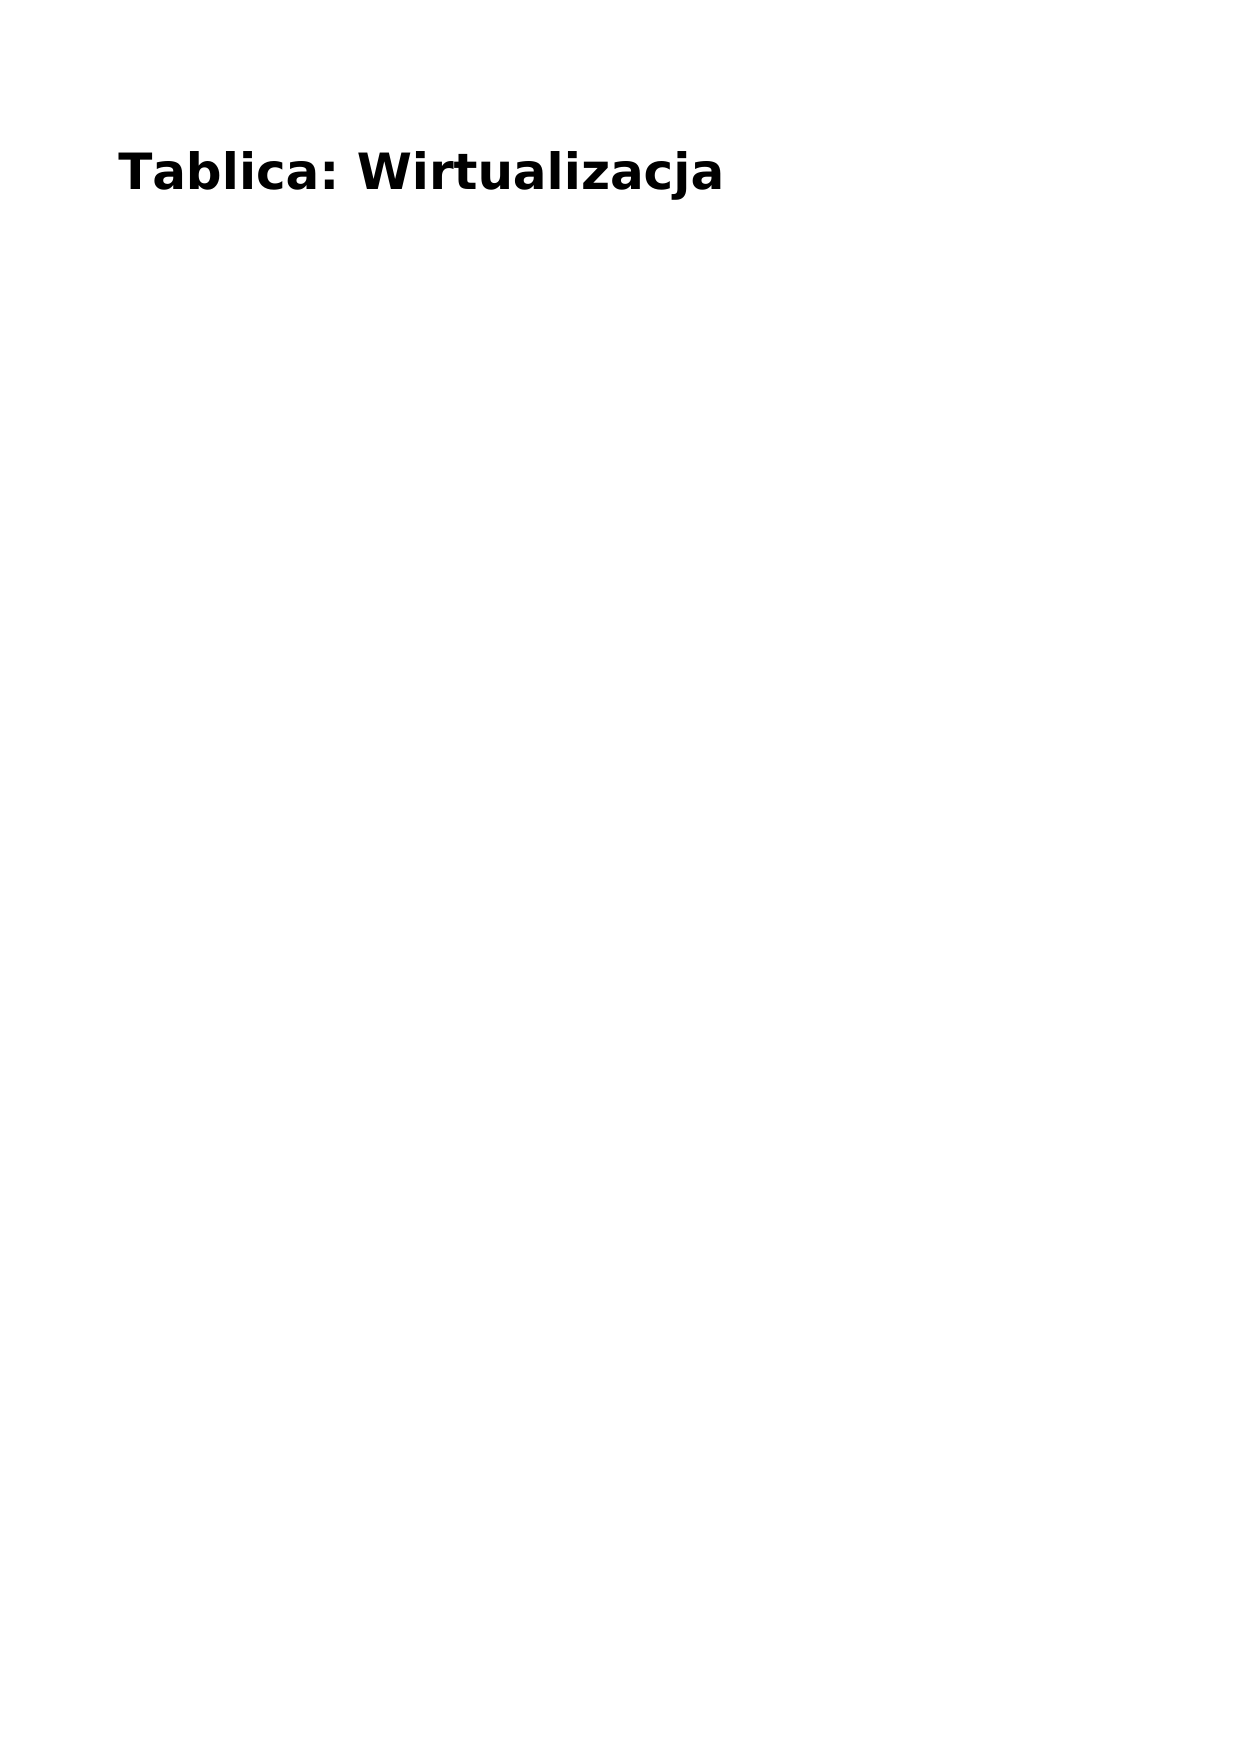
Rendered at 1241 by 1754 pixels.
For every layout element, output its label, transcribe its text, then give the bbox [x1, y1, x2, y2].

subtitle Tablica: Wirtualizacja [118, 143, 1122, 201]
